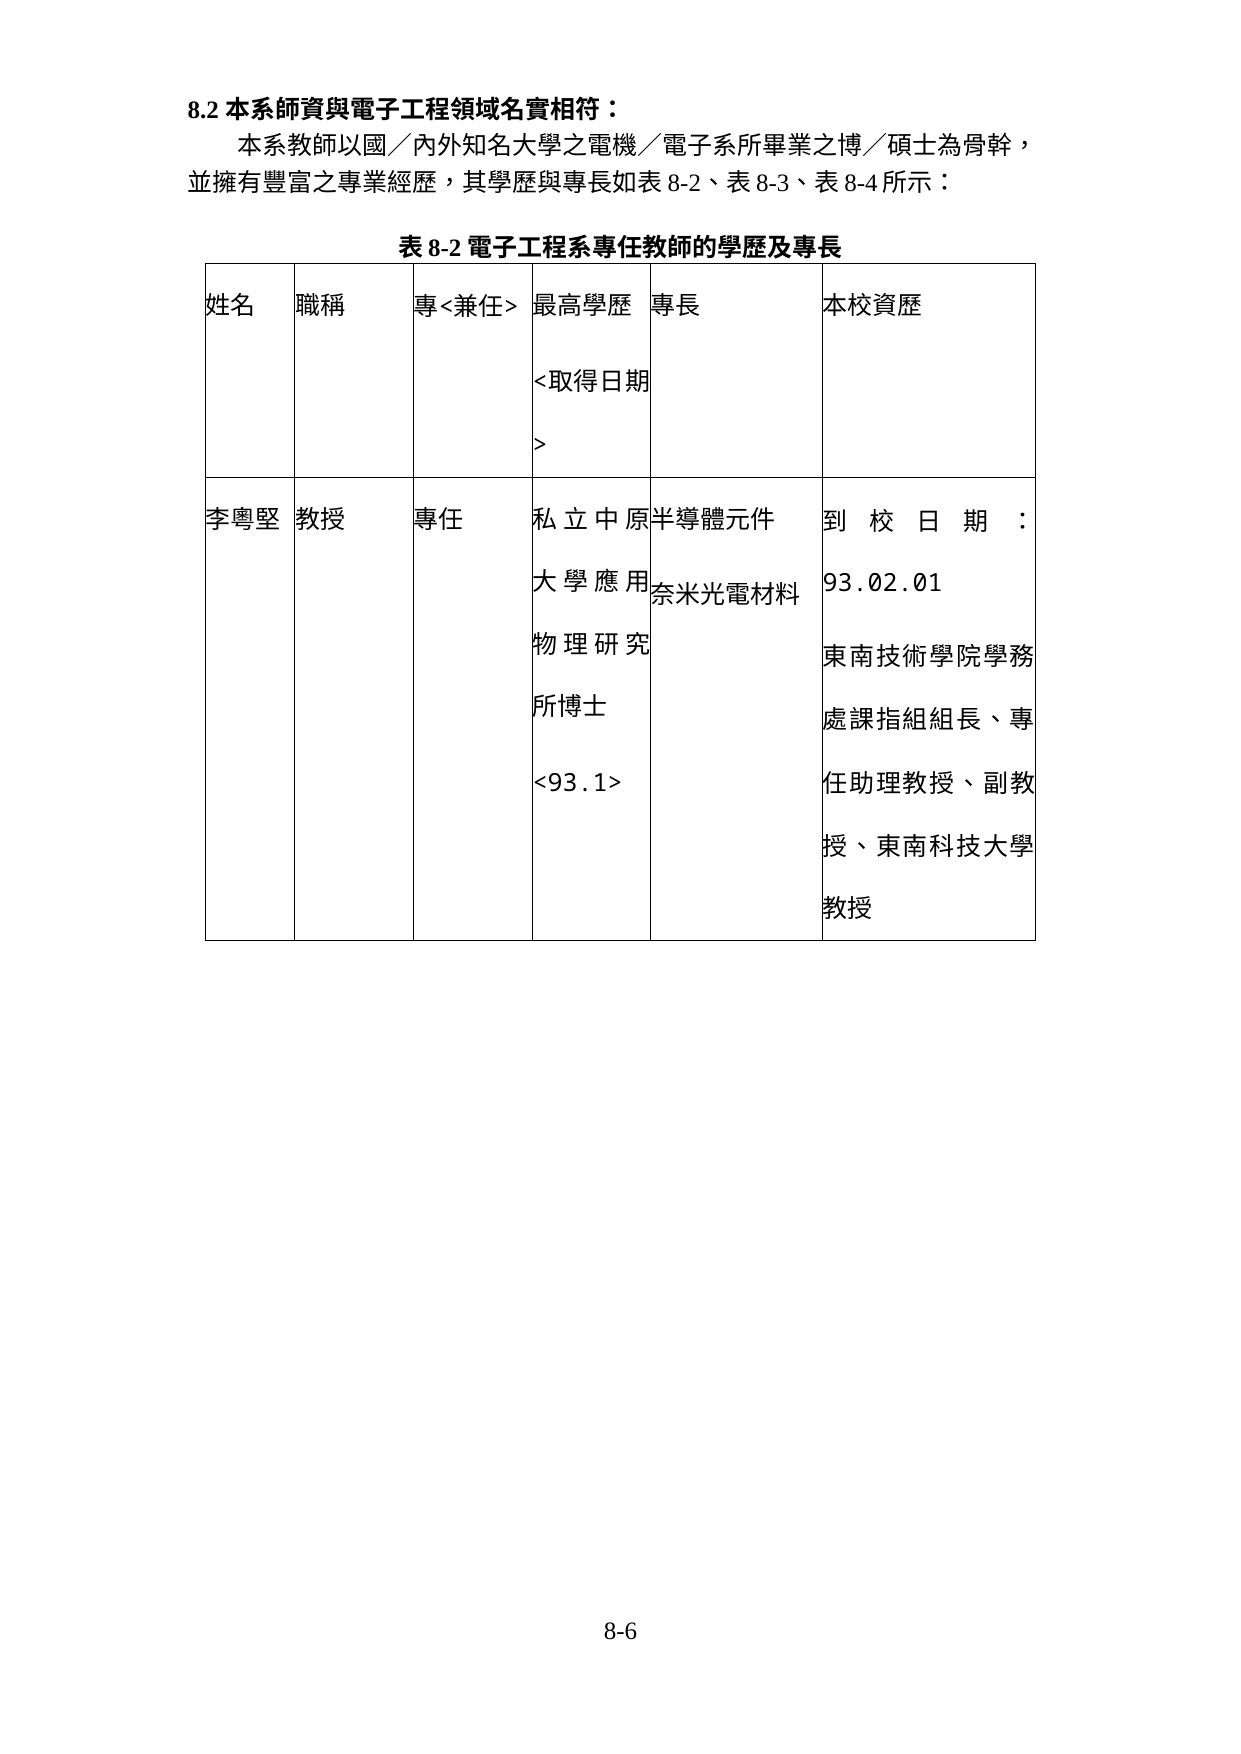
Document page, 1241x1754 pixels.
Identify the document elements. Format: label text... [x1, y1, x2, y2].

table_cell 專任 [414, 478, 532, 940]
table_header 最高學歷 <取得日期> [533, 264, 650, 477]
table_header 職稱 [295, 264, 413, 477]
table_cell 教授 [295, 478, 413, 940]
table_cell 李粵堅 [206, 478, 294, 940]
table_header 本校資歷 [823, 264, 1035, 477]
table_header 姓名 [206, 264, 294, 477]
table_header 專<兼任> [414, 264, 532, 477]
table_cell 到校日期：93.02.01 東南技術學院學務處課指組組長、專任助理教授、副教授、東南科技大學教授 [823, 478, 1035, 940]
table_header 專長 [651, 264, 822, 477]
table_cell 私立中原大學應用物理研究所博士 <93.1> [533, 478, 650, 940]
text 本系教師以國／內外知名大學之電機／電子系所畢業之博／碩士為骨幹，並擁有豐富之專業經歷，其學歷與專長如表8-2、表8-3、表8-4所示： [187, 126, 1053, 198]
text 8.2 本系師資與電子工程領域名實相符： [187, 89, 1053, 126]
table_cell 半導體元件 奈米光電材料 [651, 478, 822, 940]
text 表8-2 電子工程系專任教師的學歷及專長 [187, 227, 1053, 263]
